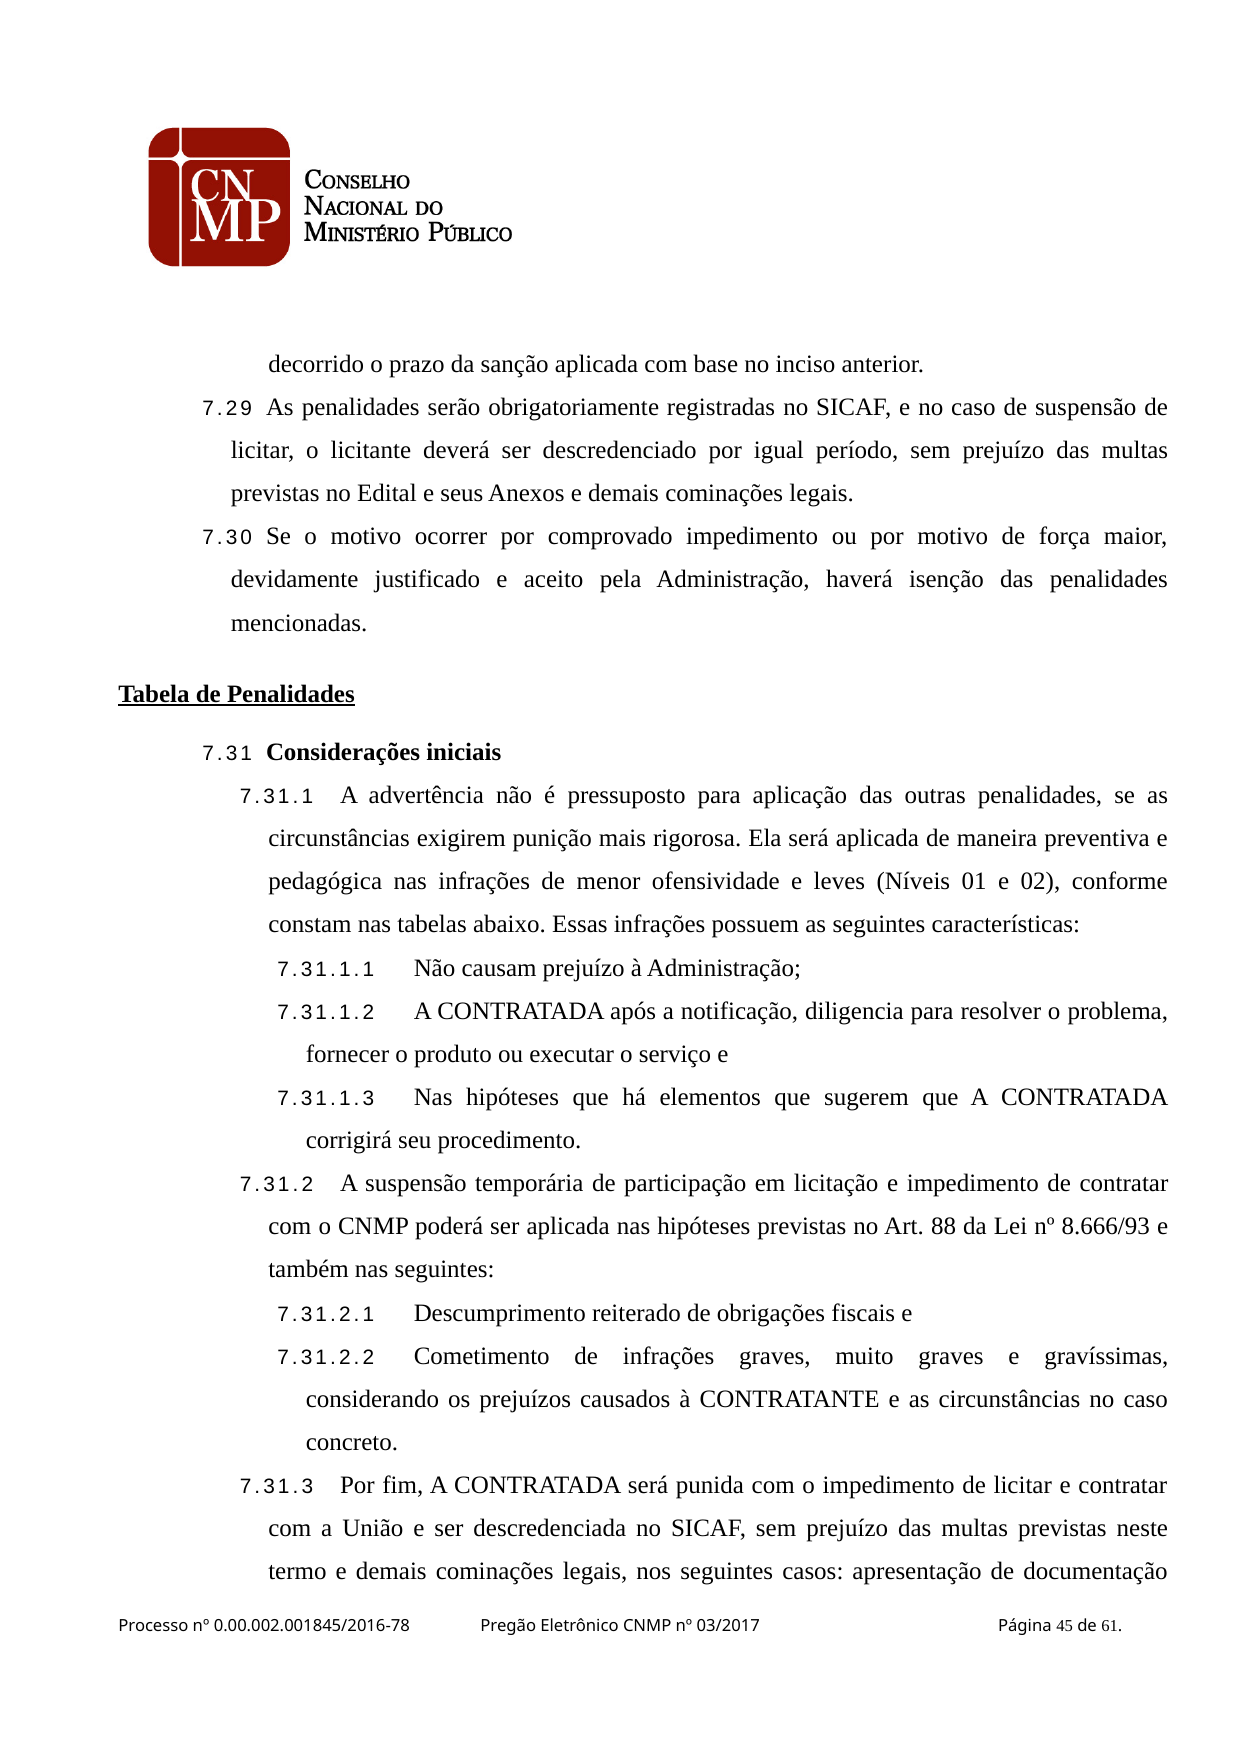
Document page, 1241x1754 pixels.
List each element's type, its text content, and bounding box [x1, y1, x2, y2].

picture [124, 105, 528, 288]
list A suspensão temporária de participação em licitação e impedimento de contratar com o CNMP poderá ser aplicada nas hipóteses previstas no Art. 88 da Lei nº 8.666/93 e também nas seguintes: [231, 1168, 1169, 1283]
list decorrido o prazo da sanção aplicada com base no inciso anterior. [231, 349, 1169, 378]
list Por fim, A CONTRATADA será punida com o impedimento de licitar e contratar com a União e ser descredenciada no SICAF, sem prejuízo das multas previstas neste termo e demais cominações legais, nos seguintes casos: apresentação de documentação [231, 1470, 1169, 1585]
list Cometimento de infrações graves, muito graves e gravíssimas, considerando os prejuízos causados à CONTRATANTE e as circunstâncias no caso concreto. [268, 1341, 1169, 1456]
list A CONTRATADA após a notificação, diligencia para resolver o problema, fornecer o produto ou executar o serviço e [268, 996, 1169, 1068]
list Nas hipóteses que há elementos que sugerem que A CONTRATADA corrigirá seu procedimento. [268, 1082, 1169, 1154]
list A advertência não é pressuposto para aplicação das outras penalidades, se as circunstâncias exigirem punição mais rigorosa. Ela será aplicada de maneira preventiva e pedagógica nas infrações de menor ofensividade e leves (Níveis 01 e 02), conforme constam nas tabelas abaixo. Essas infrações possuem as seguintes características: [231, 780, 1169, 938]
text Tabela de Penalidades [118, 679, 1169, 708]
list Descumprimento reiterado de obrigações fiscais e [268, 1298, 1169, 1326]
list Não causam prejuízo à Administração; [268, 953, 1169, 981]
list Se o motivo ocorrer por comprovado impedimento ou por motivo de força maior, devidamente justificado e aceito pela Administração, haverá isenção das penalidades mencionadas. [193, 521, 1169, 636]
list As penalidades serão obrigatoriamente registradas no SICAF, e no caso de suspensão de licitar, o licitante deverá ser descredenciado por igual período, sem prejuízo das multas previstas no Edital e seus Anexos e demais cominações legais. [193, 392, 1169, 507]
list Considerações iniciais [193, 737, 1169, 766]
